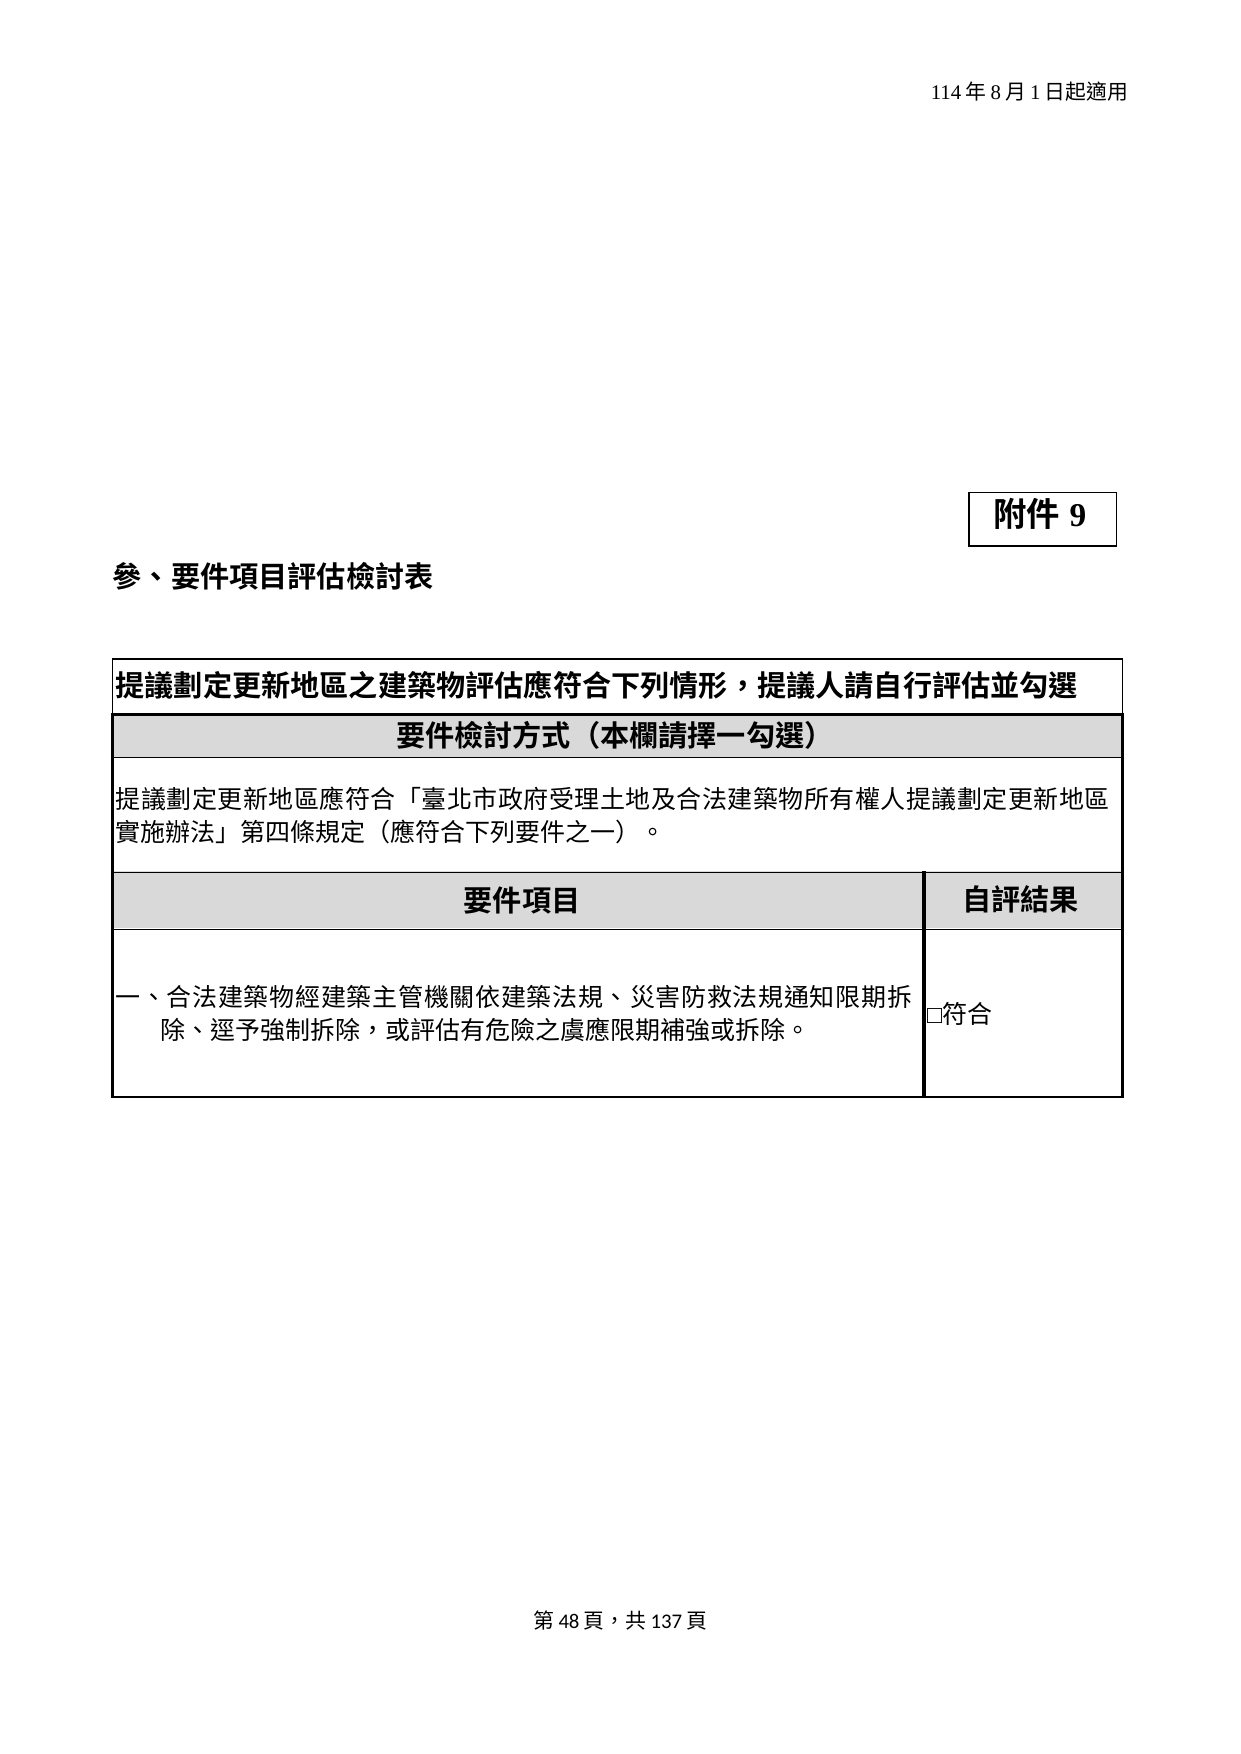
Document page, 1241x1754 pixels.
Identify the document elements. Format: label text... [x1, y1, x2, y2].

table_cell 要件檢討方式（本欄請擇一勾選） [114, 716, 1121, 757]
table_cell 一、合法建築物經建築主管機關依建築法規、災害防救法規通知限期拆除、逕予強制拆除，或評估有危險之虞應限期補強或拆除。 [114, 930, 922, 1096]
table_cell 提議劃定更新地區應符合「臺北市政府受理土地及合法建築物所有權人提議劃定更新地區實施辦法」第四條規定（應符合下列要件之一）。 [114, 758, 1121, 871]
table_cell 自評結果 [926, 873, 1121, 928]
table_header 提議劃定更新地區之建築物評估應符合下列情形，提議人請自行評估並勾選 [113, 660, 1122, 713]
table_cell □符合 [926, 930, 1121, 1096]
table_cell 要件項目 [114, 873, 922, 928]
text 參、要件項目評估檢討表 [112, 533, 1128, 596]
